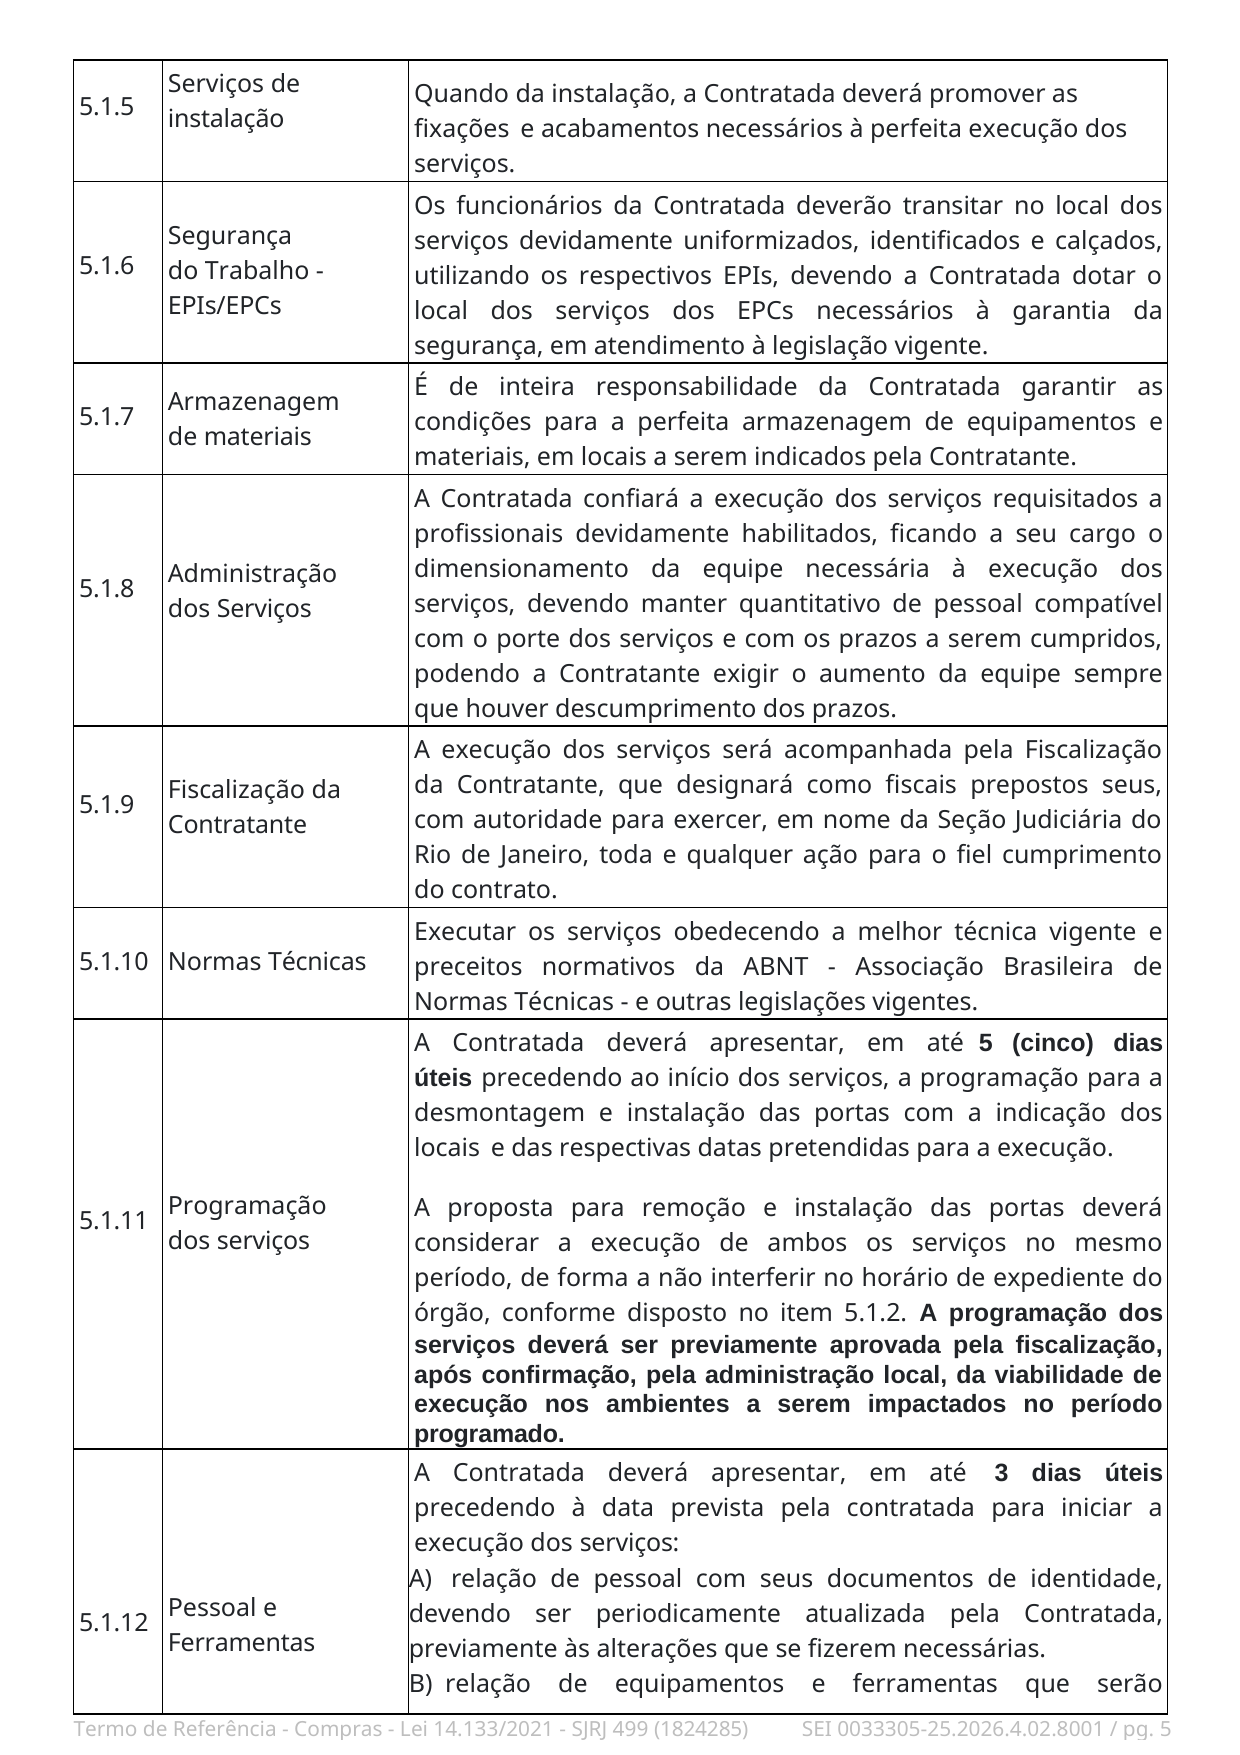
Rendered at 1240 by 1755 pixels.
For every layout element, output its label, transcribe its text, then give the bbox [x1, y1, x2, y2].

table_cell Pessoal e Ferramentas [163, 1450, 408, 1712]
table_cell 5.1.10 [74, 908, 162, 1018]
table_cell 5.1.6 [74, 182, 162, 362]
table_header Serviços de instalação [163, 61, 408, 181]
table_cell Os funcionários da Contratada deverão transitar no local dos serviços devidamente uniformizados, identificados e calçados, utilizando os respectivos EPIs, devendo a Contratada dotar o local dos serviços dos EPCs necessários à garantia da segurança, em atendimento à legislação vigente. [409, 182, 1167, 362]
table_cell Armazenagem de materiais [163, 364, 408, 474]
table_cell 5.1.8 [74, 475, 162, 725]
table_header Quando da instalação, a Contratada deverá promover as fixações e acabamentos necessários à perfeita execução dos serviços. [409, 61, 1167, 181]
table_cell 5.1.7 [74, 364, 162, 474]
table_cell 5.1.11 [74, 1020, 162, 1448]
table_cell Administração dos Serviços [163, 475, 408, 725]
table_cell Executar os serviços obedecendo a melhor técnica vigente e preceitos normativos da ABNT - Associação Brasileira de Normas Técnicas - e outras legislações vigentes. [409, 908, 1167, 1018]
table_cell A Contratada deverá apresentar, em até 3 dias úteis precedendo à data prevista pela contratada para iniciar a execução dos serviços: relação de pessoal com seus documentos de identidade, devendo ser periodicamente atualizada pela Contratada, previamente às alterações que se fizerem necessárias. relação de equipamentos e ferramentas que serão [409, 1450, 1167, 1713]
table_cell Programação dos serviços [163, 1020, 408, 1448]
table_cell 5.1.12 [74, 1450, 162, 1712]
table_cell Fiscalização da Contratante [163, 727, 408, 907]
table_cell A execução dos serviços será acompanhada pela Fiscalização da Contratante, que designará como fiscais prepostos seus, com autoridade para exercer, em nome da Seção Judiciária do Rio de Janeiro, toda e qualquer ação para o fiel cumprimento do contrato. [409, 727, 1167, 907]
table_cell 5.1.9 [74, 727, 162, 907]
table_cell A Contratada confiará a execução dos serviços requisitados a profissionais devidamente habilitados, ficando a seu cargo o dimensionamento da equipe necessária à execução dos serviços, devendo manter quantitativo de pessoal compatível com o porte dos serviços e com os prazos a serem cumpridos, podendo a Contratante exigir o aumento da equipe sempre que houver descumprimento dos prazos. [409, 475, 1167, 725]
table_header 5.1.5 [74, 61, 162, 181]
table_cell Normas Técnicas [163, 908, 408, 1018]
table_cell É de inteira responsabilidade da Contratada garantir as condições para a perfeita armazenagem de equipamentos e materiais, em locais a serem indicados pela Contratante. [409, 364, 1167, 474]
table_cell A Contratada deverá apresentar, em até 5 (cinco) dias úteis precedendo ao início dos serviços, a programação para a desmontagem e instalação das portas com a indicação dos locais e das respectivas datas pretendidas para a execução. A proposta para remoção e instalação das portas deverá considerar a execução de ambos os serviços no mesmo período, de forma a não interferir no horário de expediente do órgão, conforme disposto no item 5.1.2. A programação dos serviços deverá ser previamente aprovada pela fiscalização, após confirmação, pela administração local, da viabilidade de execução nos ambientes a serem impactados no período programado. [409, 1020, 1167, 1448]
table_cell Segurança do Trabalho - EPIs/EPCs [163, 182, 408, 362]
